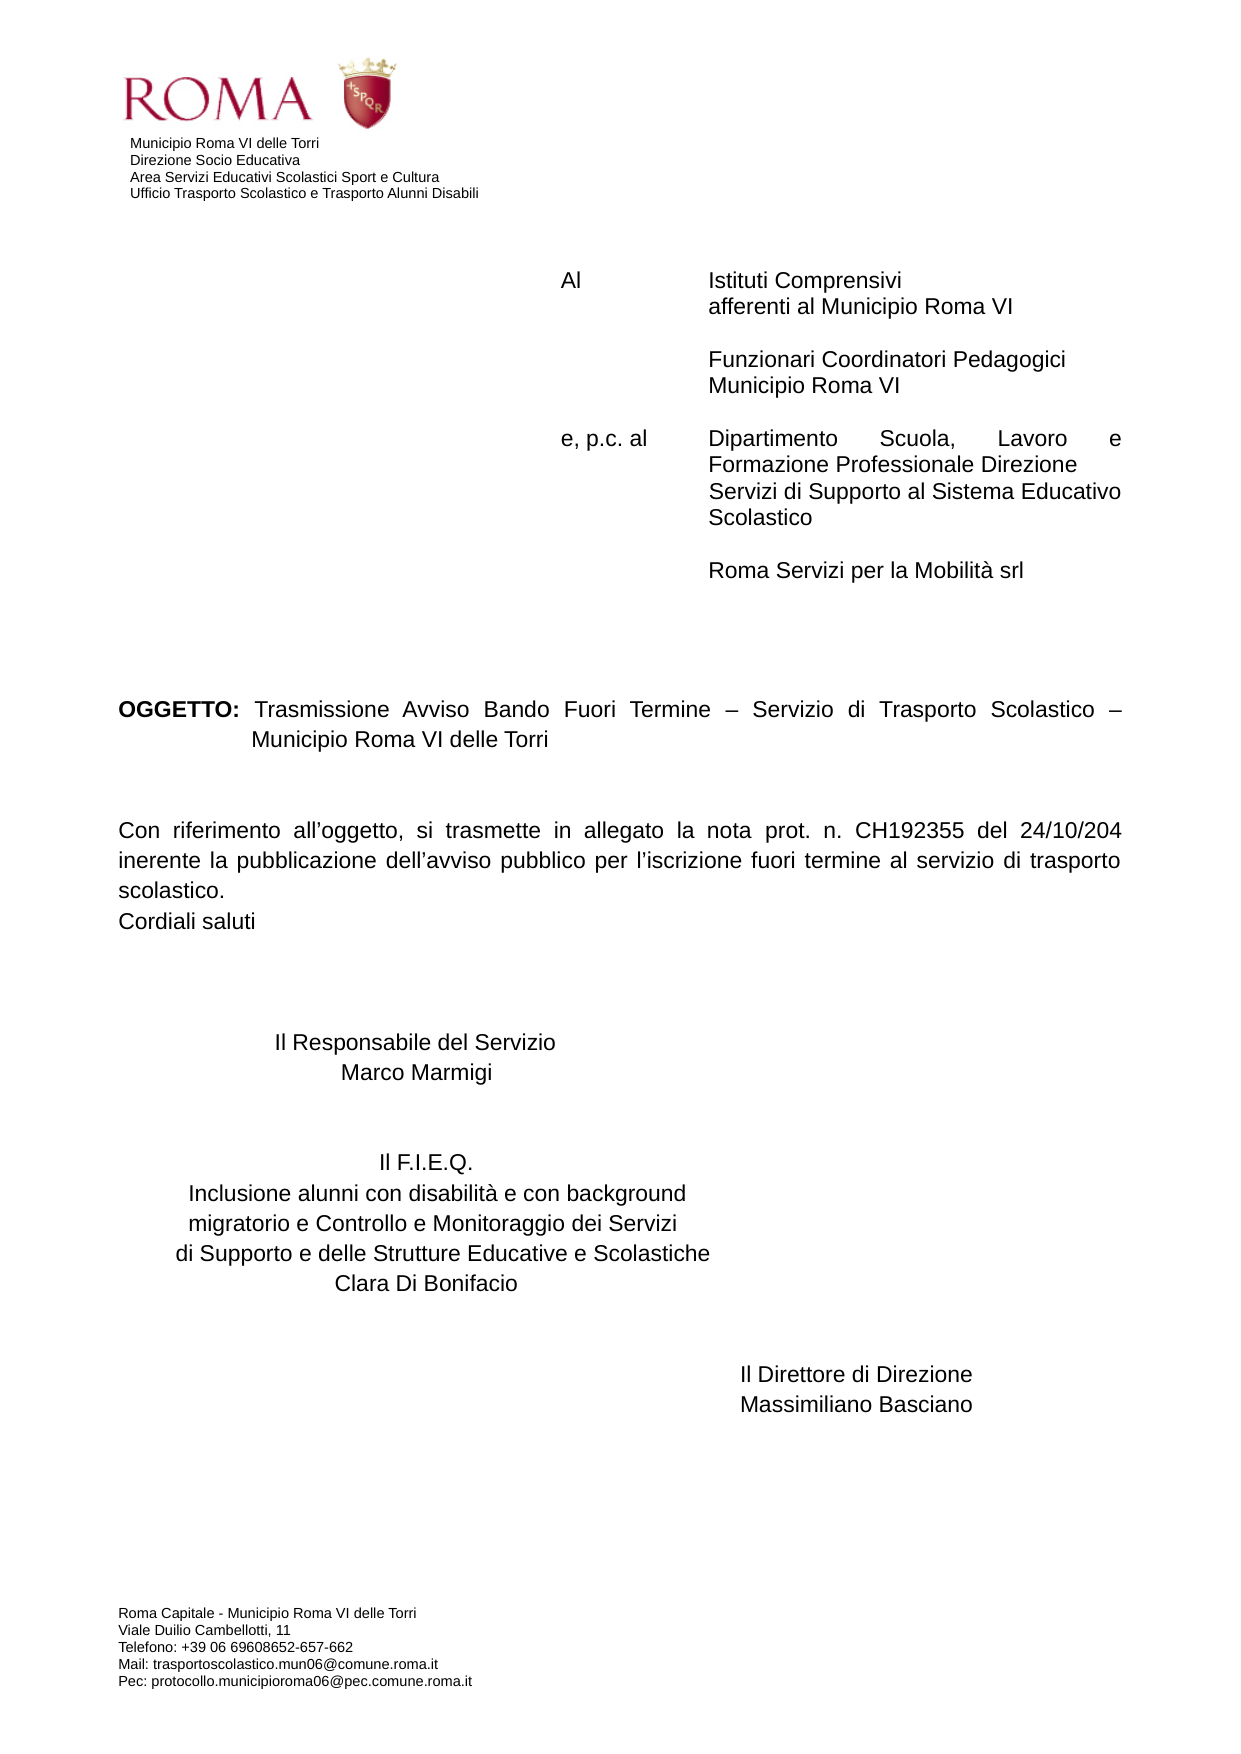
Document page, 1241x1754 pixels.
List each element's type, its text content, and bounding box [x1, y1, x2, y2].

text Funzionari Coordinatori Pedagogici [561, 346, 1122, 372]
text Marco Marmigi [118, 1059, 1122, 1085]
text Scolastico [561, 504, 1122, 530]
picture [332, 53, 412, 136]
text Il Direttore di Direzione [591, 1361, 1122, 1387]
text Roma Servizi per la Mobilità srl [561, 557, 1122, 583]
text Il Responsabile del Servizio [118, 1028, 1122, 1055]
text Il F.I.E.Q. [118, 1149, 1122, 1176]
text Con riferimento all’oggetto, si trasmette in allegato la nota prot. n. CH192355 del 24/10/204 inerente la pubblicazione dell’avviso pubblico per l’iscrizione fuori termine al servizio di trasporto scolastico. [118, 817, 1122, 904]
text e, p.c. al Dipartimento Scuola, Lavoro e Formazione Professionale Direzione [561, 425, 1122, 478]
text Cordiali saluti [118, 908, 1122, 934]
text Massimiliano Basciano [591, 1391, 1122, 1417]
text migratorio e Controllo e Monitoraggio dei Servizi [118, 1210, 1122, 1236]
text di Supporto e delle Strutture Educative e Scolastiche [118, 1240, 1122, 1266]
text OGGETTO: Trasmissione Avviso Bando Fuori Termine – Servizio di Trasporto Scolastico – Municipio Roma VI delle Torri [118, 696, 1122, 753]
text Inclusione alunni con disabilità e con background [118, 1179, 1122, 1206]
text Clara Di Bonifacio [118, 1270, 1122, 1297]
text afferenti al Municipio Roma VI [561, 293, 1122, 319]
text Al Istituti Comprensivi [561, 267, 1122, 293]
picture [121, 52, 317, 136]
text Servizi di Supporto al Sistema Educativo [118, 478, 1122, 504]
text Municipio Roma VI [561, 372, 1122, 399]
